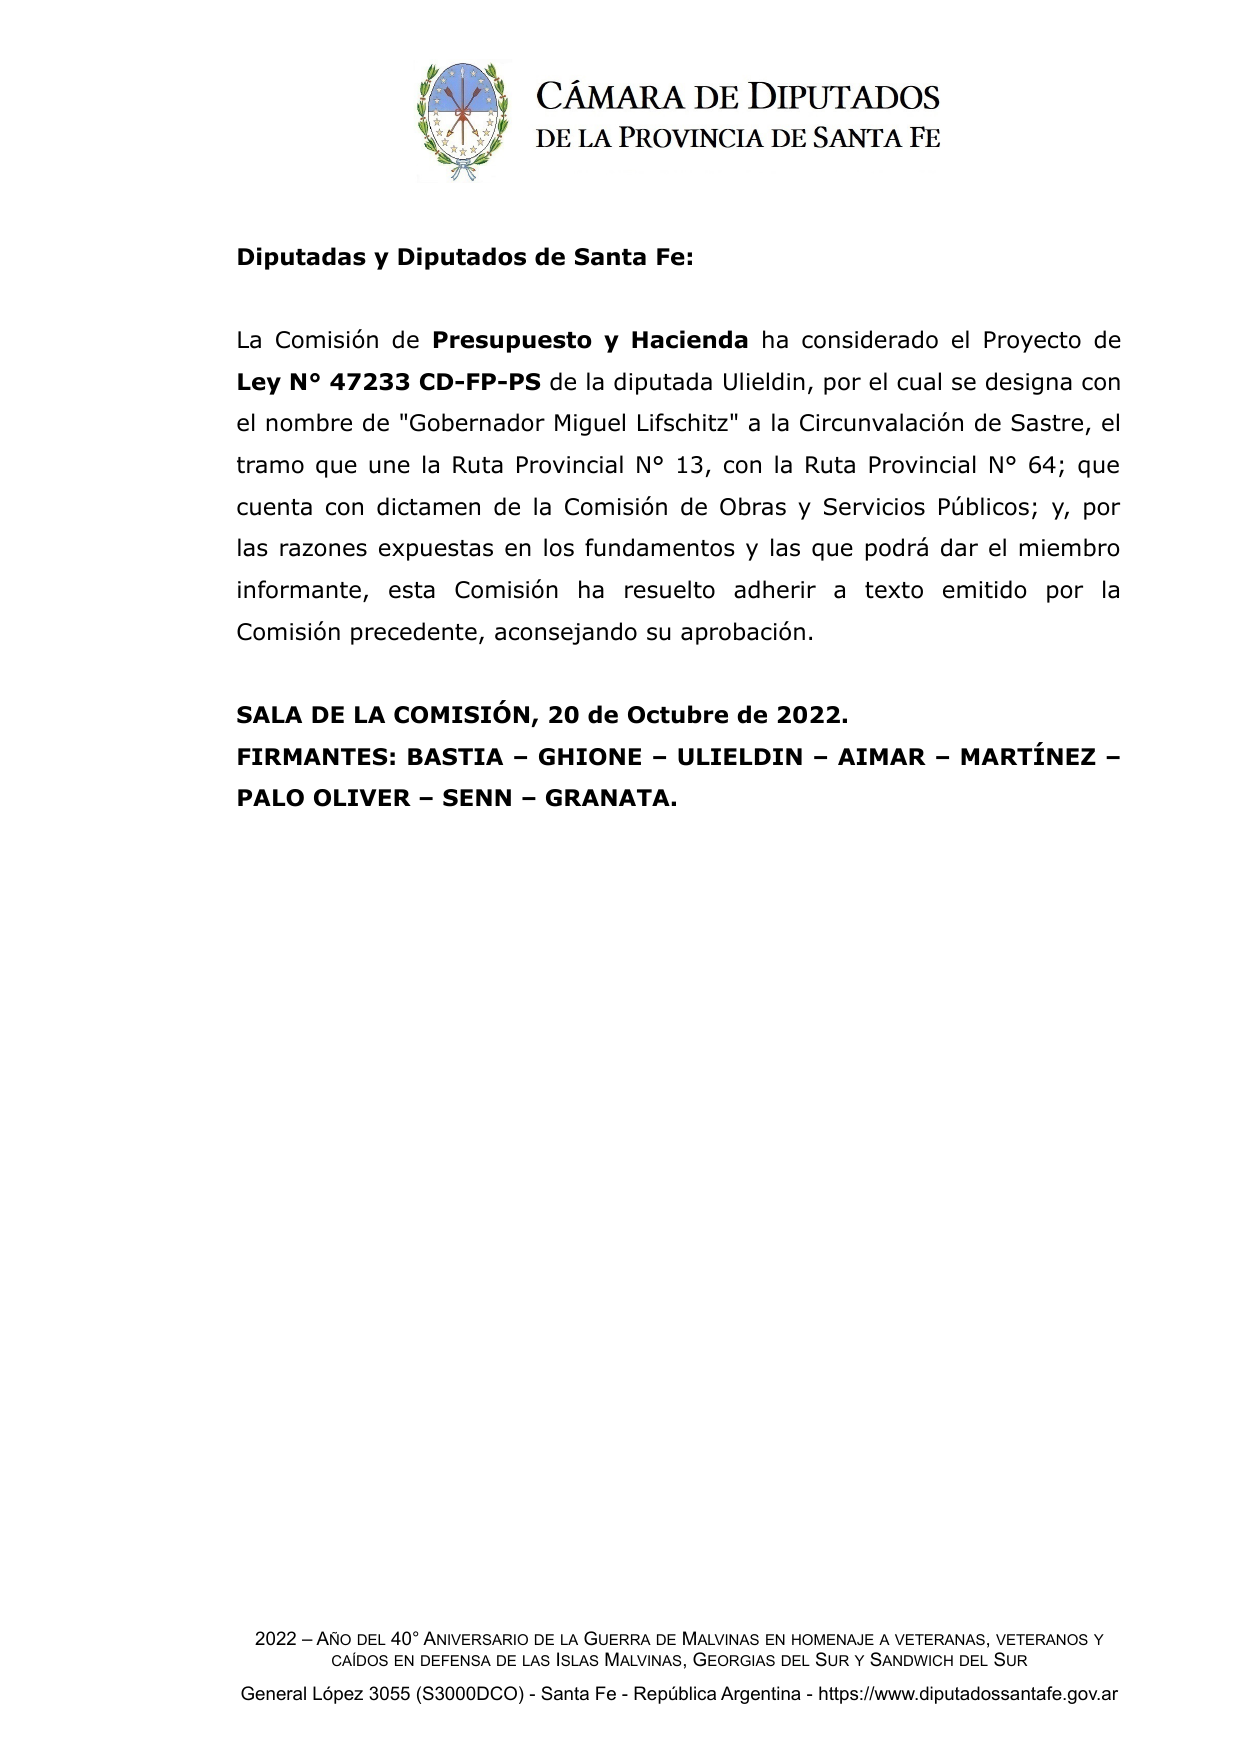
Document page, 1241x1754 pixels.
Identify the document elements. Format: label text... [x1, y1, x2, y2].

picture [413, 59, 945, 183]
text SALA DE LA COMISIÓN, 20 de Octubre de 2022. [236, 701, 1122, 728]
text La Comisión de Presupuesto y Hacienda ha considerado el Proyecto de Ley N° 47233 CD-FP-PS de la diputada Ulieldin, por el cual se designa con el nombre de "Gobernador Miguel Lifschitz" a la Circunvalación de Sastre, el tramo que une la Ruta Provincial N° 13, con la Ruta Provincial N° 64; que cuenta con dictamen de la Comisión de Obras y Servicios Públicos; y, por las razones expuestas en los fundamentos y las que podrá dar el miembro informante, esta Comisión ha resuelto adherir a texto emitido por la Comisión precedente, aconsejando su aprobación. [236, 326, 1122, 645]
text FIRMANTES: BASTIA – GHIONE – ULIELDIN – AIMAR – MARTÍNEZ – PALO OLIVER – SENN – GRANATA. [236, 742, 1122, 812]
text Diputadas y Diputados de Santa Fe: [236, 242, 1122, 270]
